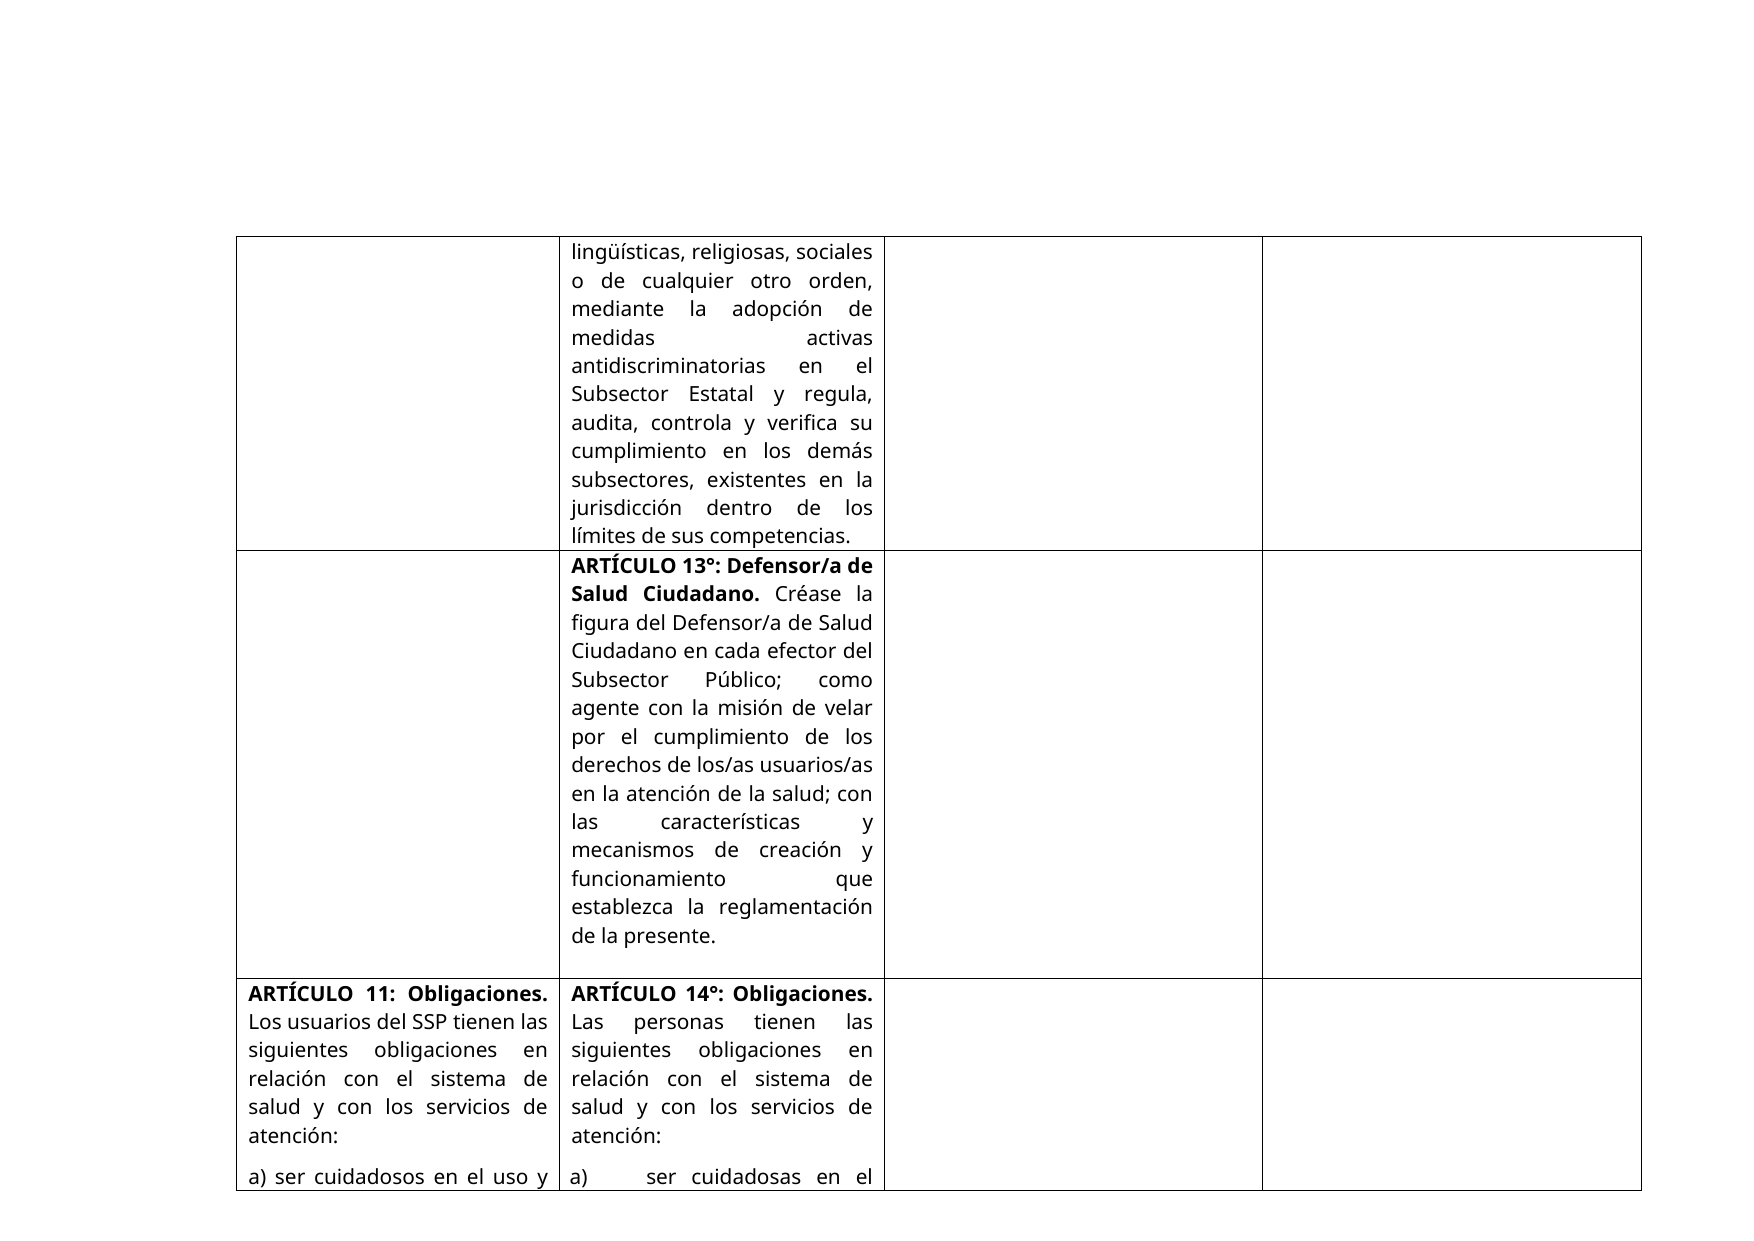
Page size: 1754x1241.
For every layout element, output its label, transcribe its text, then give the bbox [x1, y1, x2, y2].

table_cell ARTÍCULO 11: Obligaciones. Los usuarios del SSP tienen las siguientes obligaciones en relación con el sistema de salud y con los servicios de atención: a) ser cuidadosos en el uso y [237, 979, 559, 1190]
table_cell ARTÍCULO 14°: Obligaciones. Las personas tienen las siguientes obligaciones en relación con el sistema de salud y con los servicios de atención: ser cuidadosas en el [560, 979, 884, 1190]
table_cell [885, 237, 1262, 550]
table_cell [1263, 551, 1641, 978]
table_cell ARTÍCULO 13°: Defensor/a de Salud Ciudadano. Créase la figura del Defensor/a de Salud Ciudadano en cada efector del Subsector Público; como agente con la misión de velar por el cumplimiento de los derechos de los/as usuarios/as en la atención de la salud; con las características y mecanismos de creación y funcionamiento que establezca la reglamentación de la presente. [560, 551, 884, 978]
table_cell [885, 979, 1262, 1190]
table_cell [237, 237, 559, 550]
table_cell [1263, 979, 1641, 1190]
table_cell [237, 551, 559, 978]
table_cell [885, 551, 1262, 978]
table_cell [1263, 237, 1641, 550]
table_cell lingüísticas, religiosas, sociales o de cualquier otro orden, mediante la adopción de medidas activas antidiscriminatorias en el Subsector Estatal y regula, audita, controla y verifica su cumplimiento en los demás subsectores, existentes en la jurisdicción dentro de los límites de sus competencias. [560, 237, 884, 550]
